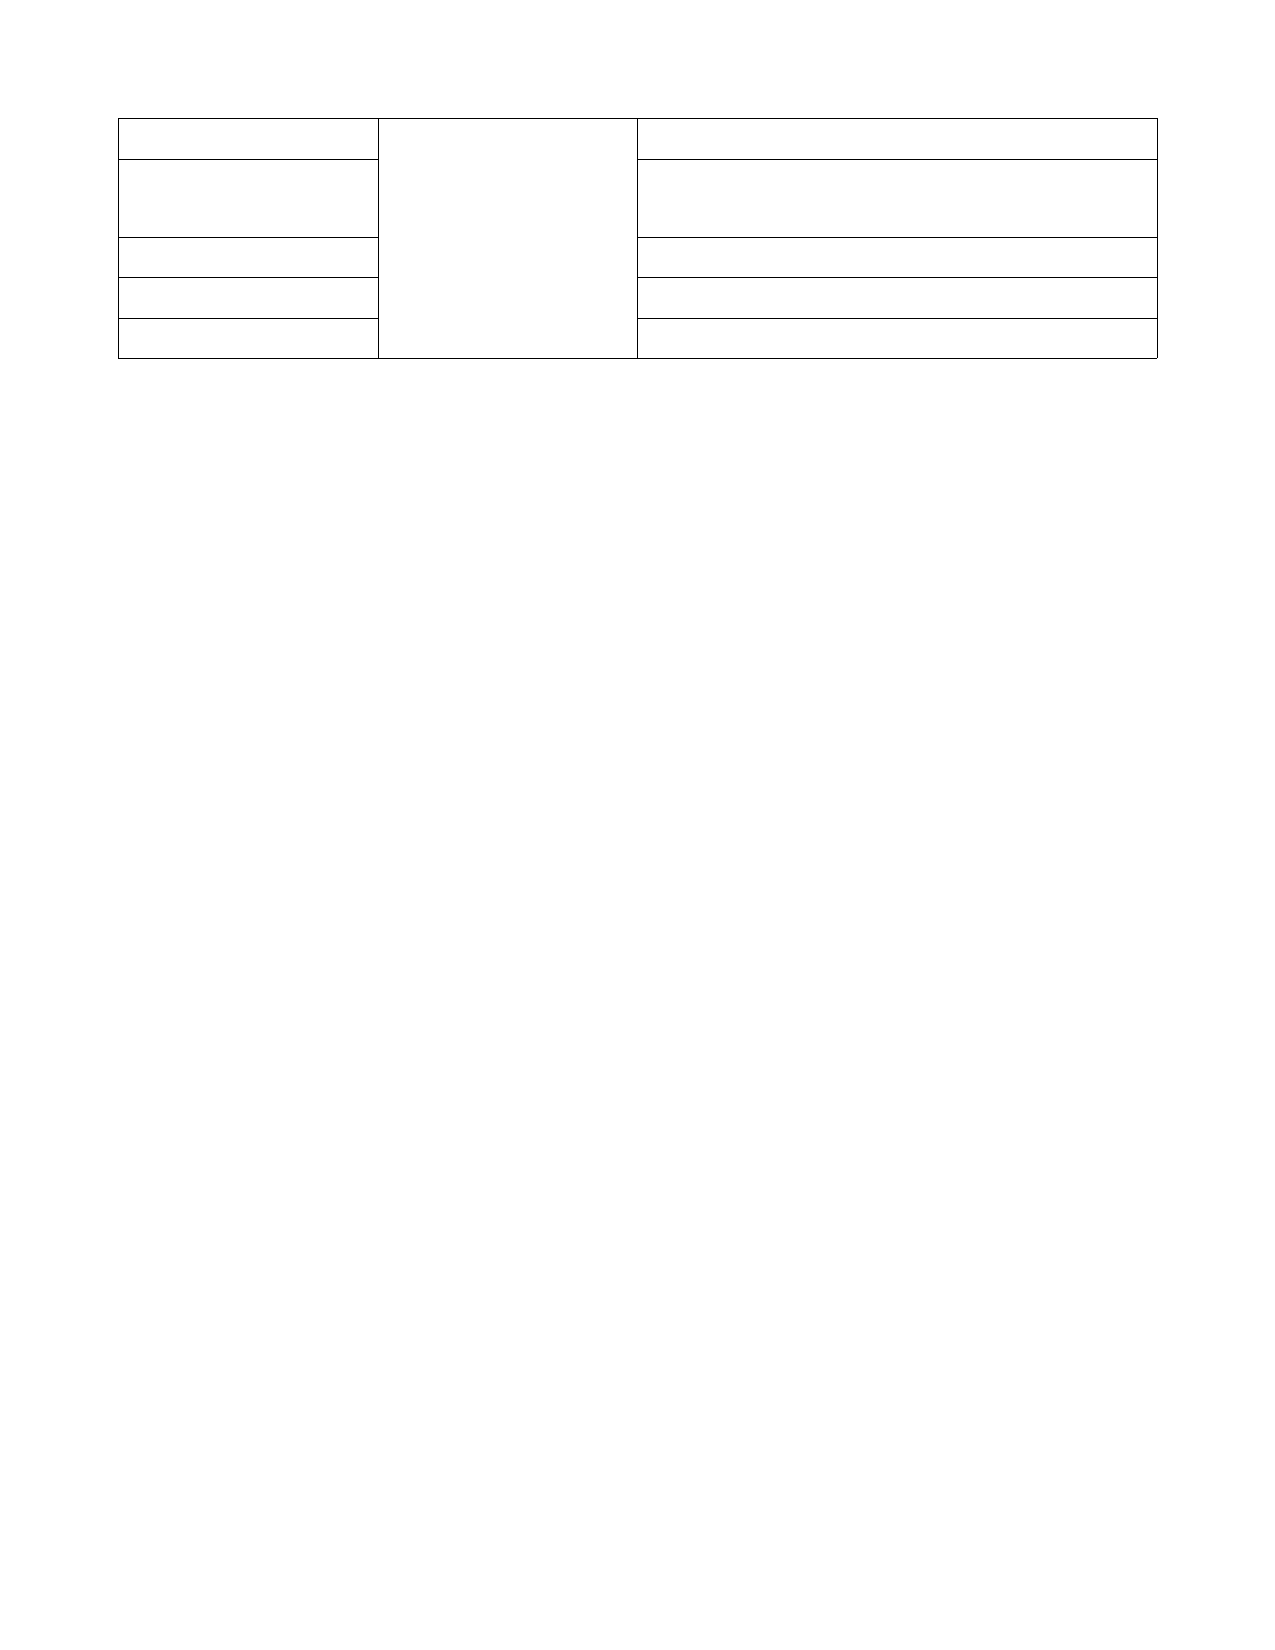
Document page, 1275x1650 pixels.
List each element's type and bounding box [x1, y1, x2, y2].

table_cell [119, 238, 378, 277]
table_header [119, 119, 378, 158]
table_cell [119, 160, 378, 237]
table_cell [638, 319, 1157, 358]
table_cell [119, 319, 378, 358]
table_header [379, 119, 637, 358]
table_cell [638, 160, 1157, 237]
table_cell [119, 278, 378, 317]
table_cell [638, 238, 1157, 277]
table_cell [638, 278, 1157, 317]
table_header [638, 119, 1157, 158]
